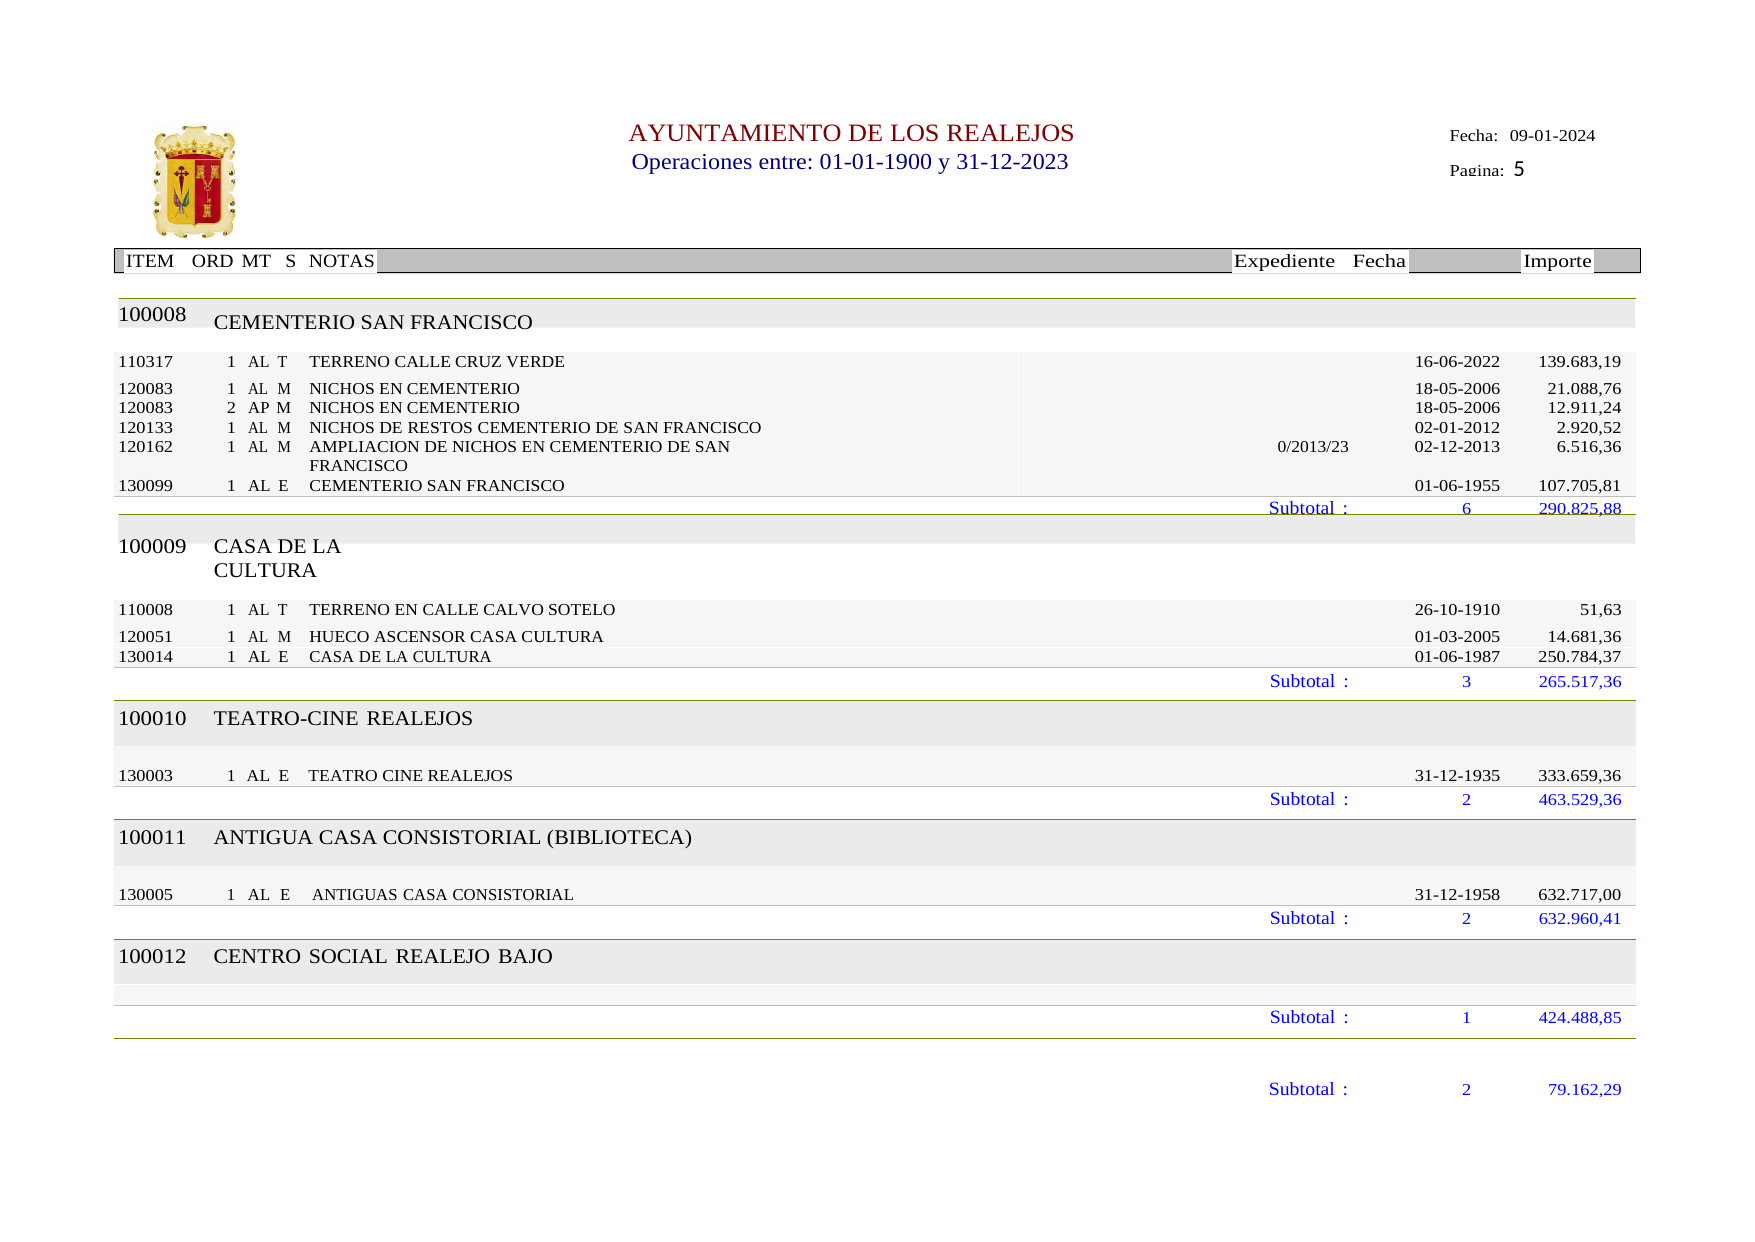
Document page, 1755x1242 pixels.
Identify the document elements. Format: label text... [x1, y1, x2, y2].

table_cell TEATRO-CINE REALEJOS [200, 701, 974, 746]
table_cell 02-12-2013 [1381, 438, 1519, 476]
table_cell [114, 1006, 200, 1038]
table_cell CEMENTERIO SAN FRANCISCO [300, 476, 1018, 496]
table_header 110008 [114, 600, 200, 628]
table_cell 100010 [114, 701, 200, 746]
table_cell 250.784,37 [1519, 648, 1636, 667]
table_cell 1 [200, 380, 242, 399]
table_cell 120083 [114, 399, 200, 418]
table_header TERRENO CALLE CRUZ VERDE [300, 352, 1018, 380]
table_cell [1019, 418, 1381, 438]
table_cell [974, 648, 1381, 667]
table_cell 1 [200, 628, 242, 647]
table_cell 130004 [114, 985, 200, 1005]
table_cell [114, 668, 200, 700]
table_cell 2 [1381, 906, 1519, 938]
table_cell 130014 [114, 648, 200, 667]
table_cell 120083 [114, 380, 200, 399]
table_cell 1 AL E ANTIGUAS CASA CONSISTORIAL [200, 886, 974, 905]
table_cell [974, 746, 1381, 767]
table_cell AP M [242, 399, 300, 418]
table_cell 19-01-1956 [1381, 866, 1519, 886]
table_cell 120051 [114, 628, 200, 647]
table_cell [974, 866, 1381, 886]
table_cell [1381, 940, 1519, 984]
table_cell 1 [1381, 1006, 1519, 1038]
table_cell Subtotal : [974, 787, 1381, 819]
table_cell 243,41 [1519, 866, 1636, 886]
table_header 1 [200, 352, 242, 380]
table_cell Subtotal : [974, 1006, 1381, 1038]
table_cell AL E [242, 476, 300, 496]
table_cell 130005 [114, 886, 200, 905]
table_cell AL E [242, 648, 300, 667]
table_cell CASA DE LA CULTURA [300, 648, 974, 667]
table_cell [974, 701, 1381, 746]
table_cell 120162 [114, 438, 200, 476]
table_cell 1 AL E TEATRO CINE REALEJOS [200, 767, 974, 786]
table_cell 1 [200, 476, 242, 496]
table_cell 107.705,81 [1519, 476, 1636, 496]
table_cell 6.516,36 [1519, 438, 1636, 476]
table_cell [1381, 820, 1519, 866]
text Subtotal : [1269, 497, 1348, 513]
table_cell [1019, 399, 1381, 418]
table_cell AL M [242, 628, 300, 647]
table_cell [1019, 380, 1381, 399]
table_cell 2 [200, 399, 242, 418]
table_cell 18-05-2006 [1381, 380, 1519, 399]
table_cell 1 [200, 438, 242, 476]
table_cell [1019, 476, 1381, 496]
table_header 139.683,19 [1519, 352, 1636, 380]
table_cell AL M [242, 380, 300, 399]
table_cell 265.517,36 [1519, 668, 1636, 700]
table_header 51,63 [1519, 600, 1636, 628]
table_cell 01-03-2005 [1381, 628, 1519, 647]
table_cell 1 AL T TERRENO EN SAN AGUSTIN [200, 746, 974, 767]
table_cell [200, 1006, 974, 1038]
table_cell 1 [200, 418, 242, 438]
table_cell NICHOS EN CEMENTERIO [300, 380, 1018, 399]
table_header 1 [200, 600, 242, 628]
text 6 290.825,88 [1462, 499, 1652, 518]
table_cell 424.488,85 [1519, 1006, 1636, 1038]
table_cell AL M [242, 438, 300, 476]
table_cell 31-12-1935 [1381, 767, 1519, 786]
table_cell [974, 820, 1381, 866]
table_cell [1519, 940, 1636, 984]
text 100009 [118, 544, 187, 558]
table_cell 2 [1381, 787, 1519, 819]
table_header 26-10-1910 [1381, 600, 1519, 628]
text CEMENTERIO SAN FRANCISCO [213, 309, 1652, 334]
table_cell 12.911,24 [1519, 399, 1636, 418]
table_cell [974, 985, 1381, 1005]
table_cell 463.529,36 [1519, 787, 1636, 819]
table_cell 129.870,00 [1519, 746, 1636, 767]
table_header [1019, 352, 1381, 380]
table_cell 31-12-1935 [1381, 746, 1519, 767]
table_cell [200, 906, 974, 938]
table_cell 120133 [114, 418, 200, 438]
table_cell [1519, 820, 1636, 866]
table_cell 100012 [114, 940, 200, 984]
table_cell NICHOS DE RESTOS CEMENTERIO DE SAN FRANCISCO [300, 418, 1018, 438]
table_cell [1381, 701, 1519, 746]
table_cell [200, 787, 974, 819]
table_cell 1 [200, 648, 242, 667]
table_cell 130099 [114, 476, 200, 496]
table_cell NICHOS EN CEMENTERIO [300, 399, 1018, 418]
table_cell [114, 906, 200, 938]
table_header [974, 600, 1381, 628]
table_cell 1 AL E CENTRO SOCIAL REALEJO BAJO [200, 985, 974, 1005]
table_cell 424.488,85 [1519, 985, 1636, 1005]
table_cell [974, 940, 1381, 984]
table_cell 14.681,36 [1519, 628, 1636, 647]
table_cell 130003 [114, 767, 200, 786]
table_cell [974, 628, 1381, 647]
table_cell ANTIGUA CASA CONSISTORIAL (BIBLIOTECA) [200, 820, 974, 866]
table_cell [974, 767, 1381, 786]
table_cell 110012 [114, 866, 200, 886]
table_cell [1519, 701, 1636, 746]
table_cell [974, 886, 1381, 905]
table_cell AL M [242, 418, 300, 438]
table_cell 01-06-1955 [1381, 476, 1519, 496]
table_header 16-06-2022 [1381, 352, 1519, 380]
table_cell 632.717,00 [1519, 886, 1636, 905]
table_header 110317 [114, 352, 200, 380]
table_cell HUECO ASCENSOR CASA CULTURA [300, 628, 974, 647]
table_cell 18-05-2006 [1381, 399, 1519, 418]
table_cell CENTRO SOCIAL REALEJO BAJO [200, 940, 974, 984]
table_cell 21.088,76 [1519, 380, 1636, 399]
table_cell 01-06-1987 [1381, 648, 1519, 667]
table_cell Subtotal : [974, 668, 1381, 700]
table_cell 31-12-1958 [1381, 886, 1519, 905]
table_cell [114, 787, 200, 819]
table_header AL T [242, 600, 300, 628]
table_cell 31-12-1953 [1381, 985, 1519, 1005]
table_cell AMPLIACION DE NICHOS EN CEMENTERIO DE SAN FRANCISCO [300, 438, 1018, 476]
table_cell [200, 668, 974, 700]
table_cell 1 AL T TERRENO EN LA PLAZA DE LA IGLESIA [200, 866, 974, 886]
table_cell 333.659,36 [1519, 767, 1636, 786]
table_cell 0/2013/23 [1019, 438, 1381, 476]
table_header AL T [242, 352, 300, 380]
table_header TERRENO EN CALLE CALVO SOTELO [300, 600, 974, 628]
table_cell Subtotal : [974, 906, 1381, 938]
table_cell 110011 [114, 746, 200, 767]
table_cell 3 [1381, 668, 1519, 700]
text CASA DE LA CULTURA [213, 544, 445, 582]
table_cell 100011 [114, 820, 200, 866]
table_cell 2.920,52 [1519, 418, 1636, 438]
table_cell 632.960,41 [1519, 906, 1636, 938]
table_cell 02-01-2012 [1381, 418, 1519, 438]
